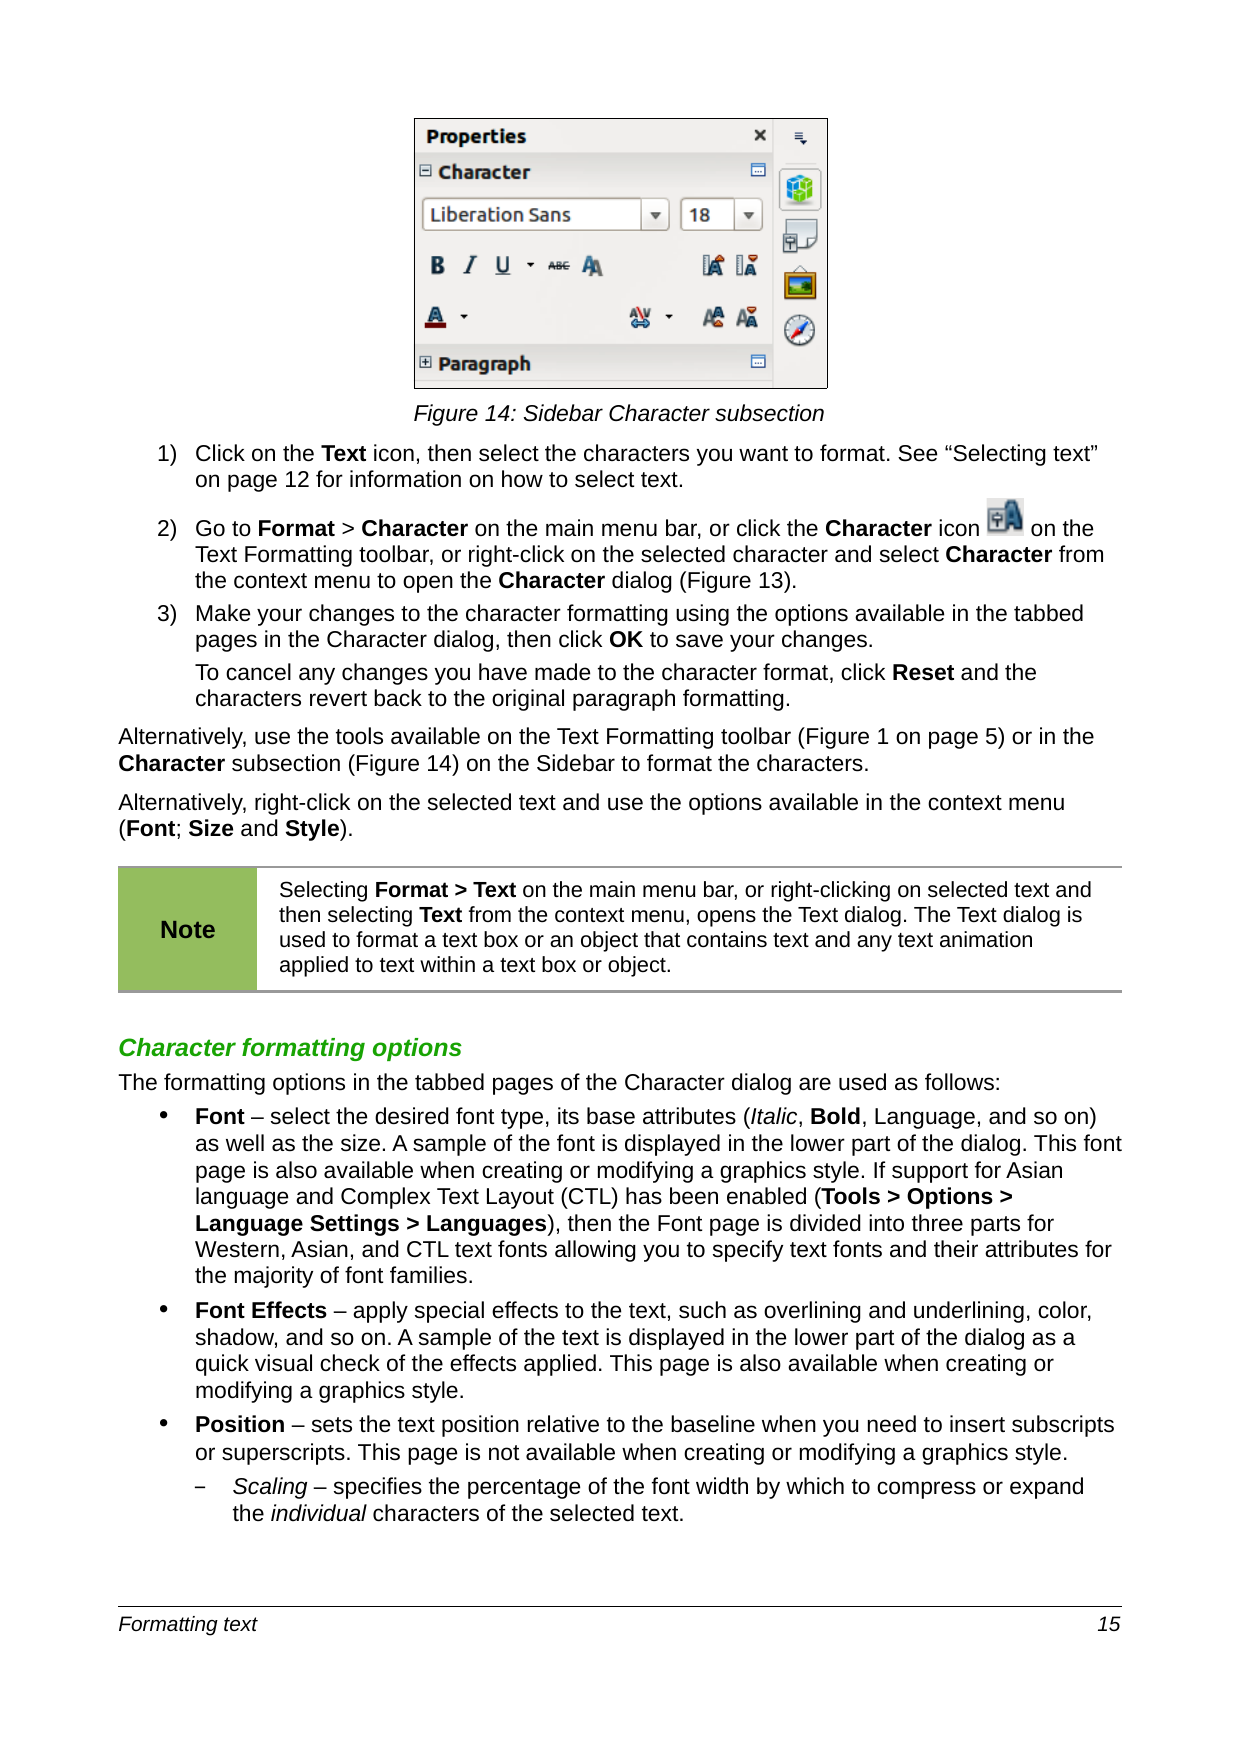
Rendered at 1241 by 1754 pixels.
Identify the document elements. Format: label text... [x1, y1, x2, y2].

text Alternatively, right-click on the selected text and use the options available in the context menu (Font; Size and Style). [118, 788, 1122, 841]
table_header Selecting Format > Text on the main menu bar, or right-clicking on selected text and then selecting Text from the context menu, opens the Text dialog. The Text dialog is used to format a text box or an object that contains text and any text animation applied to text within a text box or object. [258, 868, 1122, 990]
list To cancel any changes you have made to the character format, click Reset and the characters revert back to the original paragraph formatting. [195, 659, 1122, 711]
list Font Effects – apply special effects to the text, such as overlining and underlining, color, shadow, and so on. A sample of the text is displayed in the lower part of the dialog as a quick visual check of the effects applied. This page is also available when creating or modifying a graphics style. [156, 1295, 1122, 1403]
table_header Note [118, 868, 257, 990]
list The formatting options in the tabbed pages of the Character dialog are used as follows: [118, 1068, 1122, 1095]
picture [415, 119, 827, 388]
list Position – sets the text position relative to the baseline when you need to insert subscripts or superscripts. This page is not available when creating or modifying a graphics style. [156, 1409, 1122, 1465]
text Figure 14: Sidebar Character subsection [399, 400, 841, 427]
text Alternatively, use the tools available on the Text Formatting toolbar (Figure 1 on page 5) or in the Character subsection (Figure 14) on the Sidebar to format the characters. [118, 723, 1122, 776]
list Scaling – specifies the percentage of the font width by which to compress or expand the individual characters of the selected text. [193, 1471, 1122, 1527]
list Font – select the desired font type, its base attributes (Italic, Bold, Language, and so on) as well as the size. A sample of the font is displayed in the lower part of the dialog. This font page is also available when creating or modifying a graphics style. If support for Asian language and Complex Text Layout (CTL) has been enabled (Tools > Options > Language Settings > Languages), then the Font page is divided into three parts for Western, Asian, and CTL text fonts allowing you to specify text fonts and their attributes for the majority of font families. [156, 1101, 1122, 1288]
list Go to Format > Character on the main menu bar, or click the Character icon on the Text Formatting toolbar, or right-click on the selected character and select Character from the context menu to open the Character dialog (Figure 13). [177, 498, 1122, 593]
picture [986, 498, 1024, 536]
list Make your changes to the character formatting using the options available in the tabbed pages in the Character dialog, then click OK to save your changes. [177, 600, 1122, 652]
subtitle Character formatting options [118, 1033, 1122, 1062]
list Click on the Text icon, then select the characters you want to format. See “Selecting text” on page 12 for information on how to select text. [177, 439, 1122, 492]
